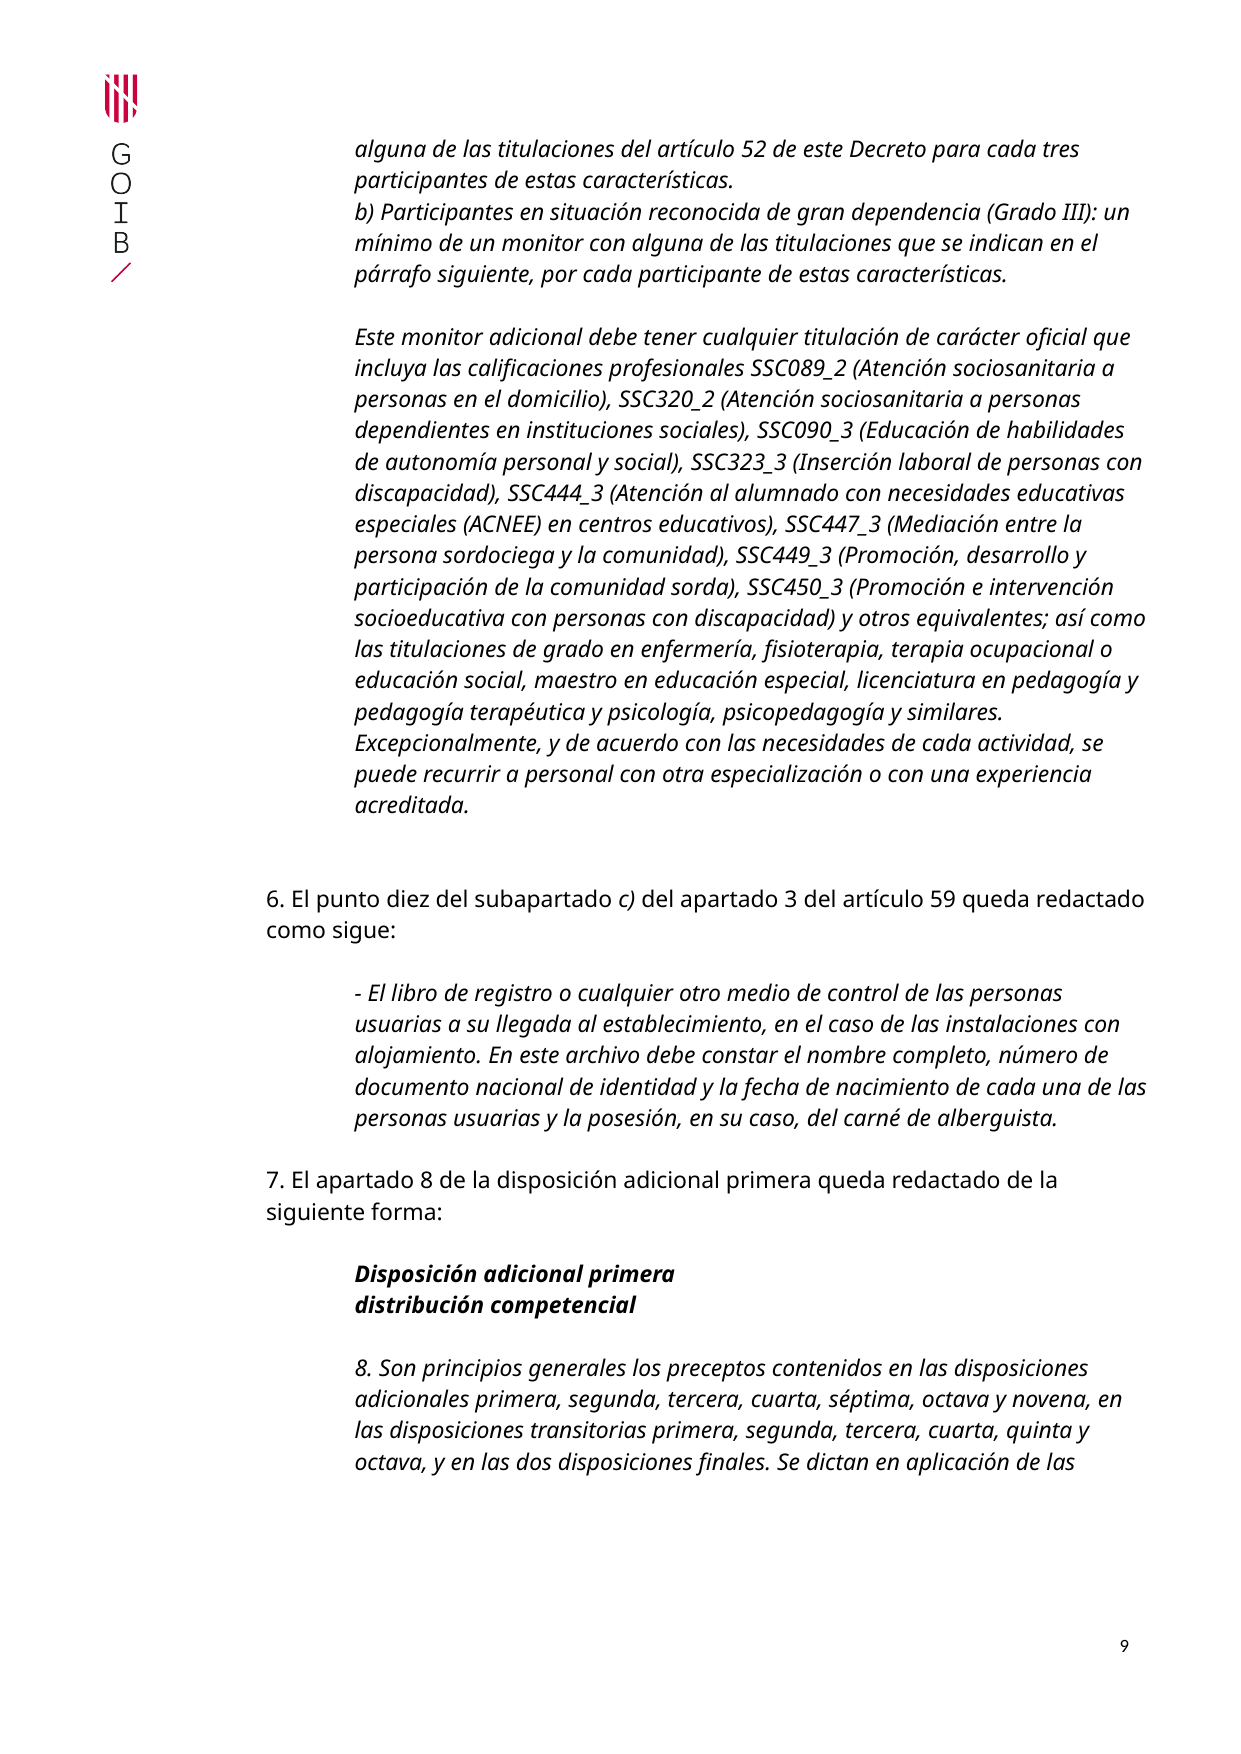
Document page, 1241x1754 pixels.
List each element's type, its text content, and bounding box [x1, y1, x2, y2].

text Este monitor adicional debe tener cualquier titulación de carácter oficial que incluya las calificaciones profesionales SSC089_2 (Atención sociosanitaria a personas en el domicilio), SSC320_2 (Atención sociosanitaria a personas dependientes en instituciones sociales), SSC090_3 (Educación de habilidades de autonomía personal y social), SSC323_3 (Inserción laboral de personas con discapacidad), SSC444_3 (Atención al alumnado con necesidades educativas especiales (ACNEE) en centros educativos), SSC447_3 (Mediación entre la persona sordociega y la comunidad), SSC449_3 (Promoción, desarrollo y participación de la comunidad sorda), SSC450_3 (Promoción e intervención socioeducativa con personas con discapacidad) y otros equivalentes; así como las titulaciones de grado en enfermería, fisioterapia, terapia ocupacional o educación social, maestro en educación especial, licenciatura en pedagogía y pedagogía terapéutica y psicología, psicopedagogía y similares. Excepcionalmente, y de acuerdo con las necesidades de cada actividad, se puede recurrir a personal con otra especialización o con una experiencia acreditada. [354, 320, 1152, 820]
text - El libro de registro o cualquier otro medio de control de las personas usuarias a su llegada al establecimiento, en el caso de las instalaciones con alojamiento. En este archivo debe constar el nombre completo, número de documento nacional de identidad y la fecha de nacimiento de cada una de las personas usuarias y la posesión, en su caso, del carné de alberguista. [354, 977, 1152, 1133]
text 8. Son principios generales los preceptos contenidos en las disposiciones adicionales primera, segunda, tercera, cuarta, séptima, octava y novena, en las disposiciones transitorias primera, segunda, tercera, cuarta, quinta y octava, y en las dos disposiciones finales. Se dictan en aplicación de las [354, 1352, 1152, 1477]
text Disposición adicional primera [354, 1258, 1152, 1289]
text 7. El apartado 8 de la disposición adicional primera queda redactado de la siguiente forma: [266, 1164, 1152, 1227]
text b) Participantes en situación reconocida de gran dependencia (Grado III): un mínimo de un monitor con alguna de las titulaciones que se indican en el párrafo siguiente, por cada participante de estas características. [354, 195, 1152, 289]
text distribución competencial [354, 1289, 1152, 1320]
text alguna de las titulaciones del artículo 52 de este Decreto para cada tres participantes de estas características. [354, 133, 1152, 195]
text 6. El punto diez del subapartado c) del apartado 3 del artículo 59 queda redactado como sigue: [266, 883, 1152, 945]
picture [76, 51, 166, 313]
